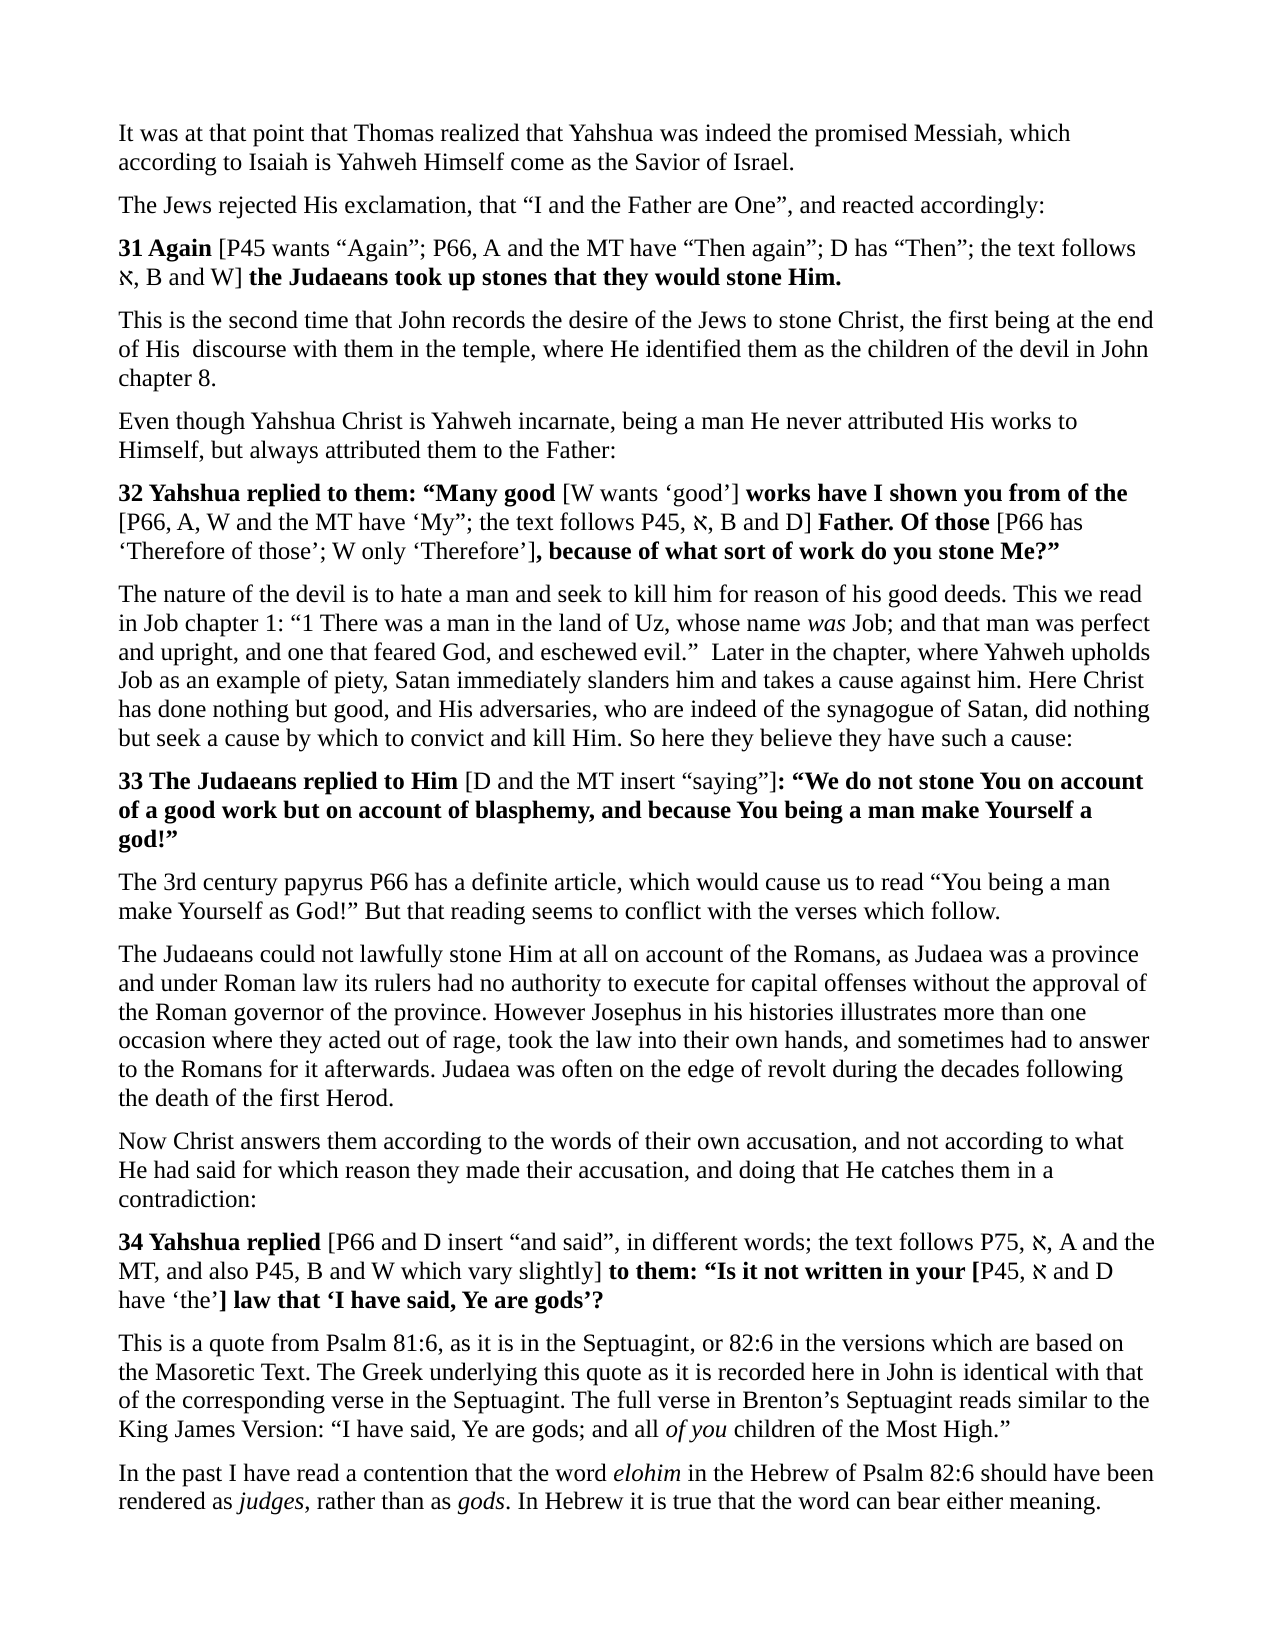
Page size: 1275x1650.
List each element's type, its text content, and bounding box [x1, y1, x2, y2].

text The Judaeans could not lawfully stone Him at all on account of the Romans, as Judaea was a province and under Roman law its rulers had no authority to execute for capital offenses without the approval of the Roman governor of the province. However Josephus in his histories illustrates more than one occasion where they acted out of rage, took the law into their own hands, and sometimes had to answer to the Romans for it afterwards. Judaea was often on the edge of revolt during the decades following the death of the first Herod. [118, 939, 1157, 1112]
text Even though Yahshua Christ is Yahweh incarnate, being a man He never attributed His works to Himself, but always attributed them to the Father: [118, 406, 1157, 464]
text The 3rd century papyrus P66 has a definite article, which would cause us to read “You being a man make Yourself as God!” But that reading seems to conflict with the verses which follow. [118, 867, 1157, 925]
text 33 The Judaeans replied to Him [D and the MT insert “saying”]: “We do not stone You on account of a good work but on account of blasphemy, and because You being a man make Yourself a god!” [118, 766, 1157, 853]
text The nature of the devil is to hate a man and seek to kill him for reason of his good deeds. This we read in Job chapter 1: “1 There was a man in the land of Uz, whose name was Job; and that man was perfect and upright, and one that feared God, and eschewed evil.” Later in the chapter, where Yahweh upholds Job as an example of piety, Satan immediately slanders him and takes a cause against him. Here Christ has done nothing but good, and His adversaries, who are indeed of the synagogue of Satan, did nothing but seek a cause by which to convict and kill Him. So here they believe they have such a cause: [118, 579, 1157, 752]
text 32 Yahshua replied to them: “Many good [W wants ‘good’] works have I shown you from of the [P66, A, W and the MT have ‘My”; the text follows P45, א, B and D] Father. Of those [P66 has ‘Therefore of those’; W only ‘Therefore’], because of what sort of work do you stone Me?” [118, 478, 1157, 565]
text The Jews rejected His exclamation, that “I and the Father are One”, and reacted accordingly: [118, 190, 1157, 219]
text It was at that point that Thomas realized that Yahshua was indeed the promised Messiah, which according to Isaiah is Yahweh Himself come as the Savior of Israel. [118, 118, 1157, 176]
text 31 Again [P45 wants “Again”; P66, A and the MT have “Then again”; D has “Then”; the text follows א, B and W] the Judaeans took up stones that they would stone Him. [118, 233, 1157, 291]
text This is a quote from Psalm 81:6, as it is in the Septuagint, or 82:6 in the versions which are based on the Masoretic Text. The Greek underlying this quote as it is recorded here in John is identical with that of the corresponding verse in the Septuagint. The full verse in Brenton’s Septuagint reads similar to the King James Version: “I have said, Ye are gods; and all of you children of the Most High.” [118, 1328, 1157, 1443]
text In the past I have read a contention that the word elohim in the Hebrew of Psalm 82:6 should have been rendered as judges, rather than as gods. In Hebrew it is true that the word can bear either meaning. [118, 1458, 1157, 1515]
text This is the second time that John records the desire of the Jews to stone Christ, the first being at the end of His discourse with them in the temple, where He identified them as the children of the devil in John chapter 8. [118, 306, 1157, 392]
text Now Christ answers them according to the words of their own accusation, and not according to what He had said for which reason they made their accusation, and doing that He catches them in a contradiction: [118, 1126, 1157, 1213]
text 34 Yahshua replied [P66 and D insert “and said”, in different words; the text follows P75, א, A and the MT, and also P45, B and W which vary slightly] to them: “Is it not written in your [P45, א and D have ‘the’] law that ‘I have said, Ye are gods’? [118, 1227, 1157, 1313]
